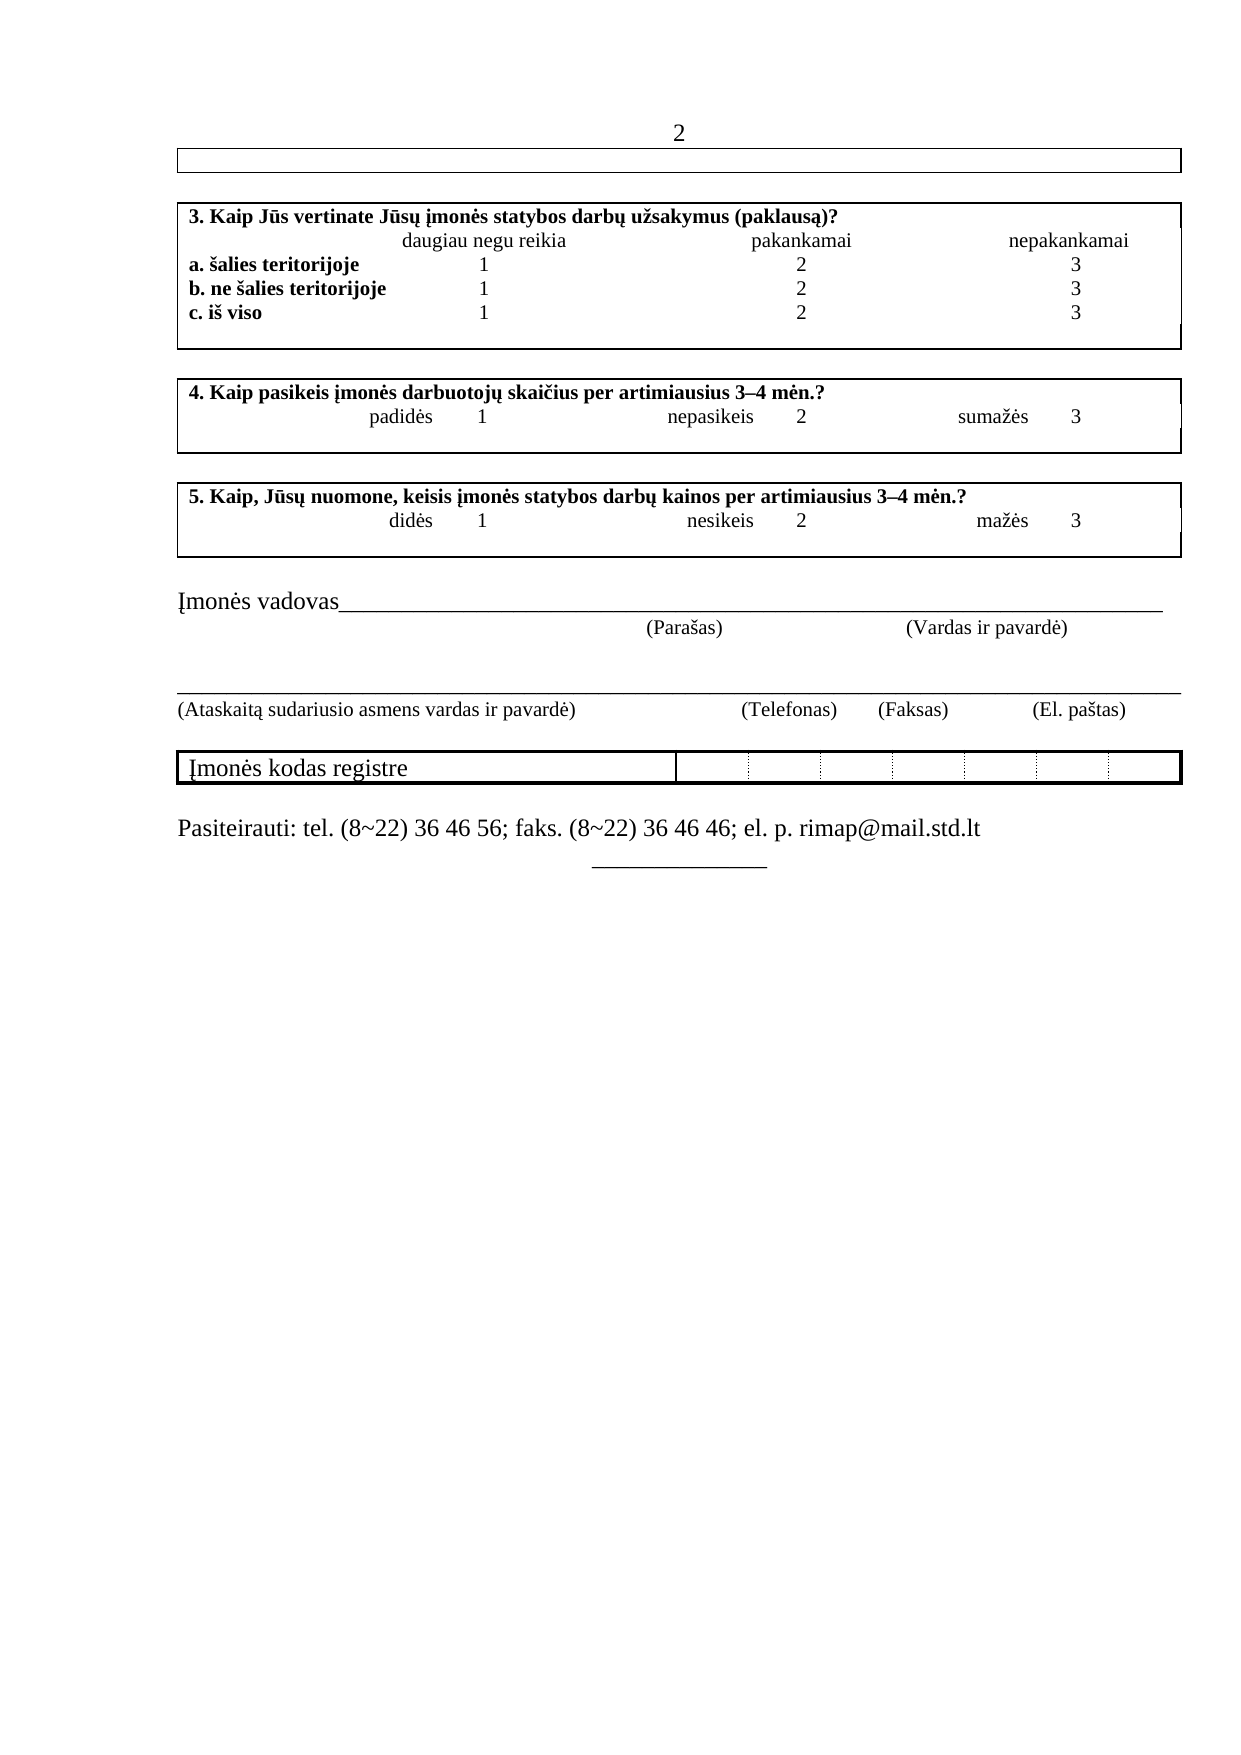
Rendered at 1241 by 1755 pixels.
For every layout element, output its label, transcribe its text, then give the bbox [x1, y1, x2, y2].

table_cell 2 [765, 508, 838, 532]
table_cell a. šalies teritorijoje [178, 252, 448, 276]
table_cell [178, 428, 1180, 452]
table_cell 3 [1040, 300, 1112, 324]
table_cell [520, 276, 765, 300]
text Įmonės vadovas [177, 586, 1181, 615]
table_cell 3 [1040, 252, 1112, 276]
table_cell nepasikeis [520, 404, 765, 428]
text (Parašas) (Vardas ir pavardė) [177, 615, 1181, 639]
table_header 5. Kaip, Jūsų nuomone, keisis įmonės statybos darbų kainos per artimiausius 3–4 mėn.? [178, 484, 1180, 508]
table_cell [1141, 228, 1181, 252]
table_cell [578, 228, 736, 252]
table_cell [866, 228, 996, 252]
table_header [820, 753, 892, 781]
table_header 3. Kaip Jūs vertinate Jūsų įmonės statybos darbų užsakymus (paklausą)? [178, 204, 1180, 228]
text pasiteirauti: tel. (8~22) 36 46 56; faks. (8~22) 36 46 46; el. p. rimap@mail.std.lt [177, 813, 1181, 842]
table_cell [1112, 404, 1181, 428]
table_cell 3 [1040, 276, 1112, 300]
table_cell [838, 276, 1039, 300]
table_cell [838, 252, 1039, 276]
table_cell [178, 324, 1155, 348]
table_cell [838, 300, 1039, 324]
table_cell 1 [448, 300, 520, 324]
table_header [1037, 753, 1109, 781]
table_cell 2 [765, 404, 838, 428]
table_cell 3 [1040, 404, 1112, 428]
table_cell mažės [838, 508, 1039, 532]
table_cell 3 [1040, 508, 1112, 532]
table_header [893, 753, 964, 781]
table_cell padidės [178, 404, 444, 428]
text ______________ [177, 842, 1181, 871]
table_cell nesikeis [520, 508, 765, 532]
table_cell [1112, 276, 1181, 300]
table_cell [1112, 300, 1181, 324]
table_cell b. ne šalies teritorijoje [178, 276, 448, 300]
table_cell [520, 252, 765, 276]
table_cell sumažės [838, 404, 1039, 428]
table_header [677, 753, 748, 781]
table_cell [289, 149, 1180, 172]
table_cell [1112, 508, 1181, 532]
table_cell [178, 149, 289, 172]
table_header [965, 753, 1037, 781]
table_cell 2 [765, 252, 838, 276]
table_cell 1 [444, 404, 520, 428]
table_header [1109, 753, 1179, 781]
table_cell [520, 300, 765, 324]
table_cell [178, 228, 390, 252]
table_cell 1 [448, 276, 520, 300]
table_cell [1112, 252, 1181, 276]
table_header 4. Kaip pasikeis įmonės darbuotojų skaičius per artimiausius 3–4 mėn.? [178, 380, 1180, 404]
table_cell [178, 532, 1180, 556]
table_cell 2 [765, 300, 838, 324]
table_cell nepakankamai [996, 228, 1141, 252]
table_cell [1155, 324, 1180, 348]
table_cell daugiau negu reikia [390, 228, 578, 252]
table_cell 2 [765, 276, 838, 300]
table_cell c. iš viso [178, 300, 448, 324]
table_cell pakankamai [736, 228, 866, 252]
table_cell 1 [444, 508, 520, 532]
table_cell 1 [448, 252, 520, 276]
table_header [748, 753, 820, 781]
table_header Įmonės kodas registre [179, 753, 675, 781]
text (Ataskaitą sudariusio asmens vardas ir pavardė) (Telefonas) (Faksas) (El. paštas) [177, 697, 1181, 721]
table_cell didės [178, 508, 444, 532]
